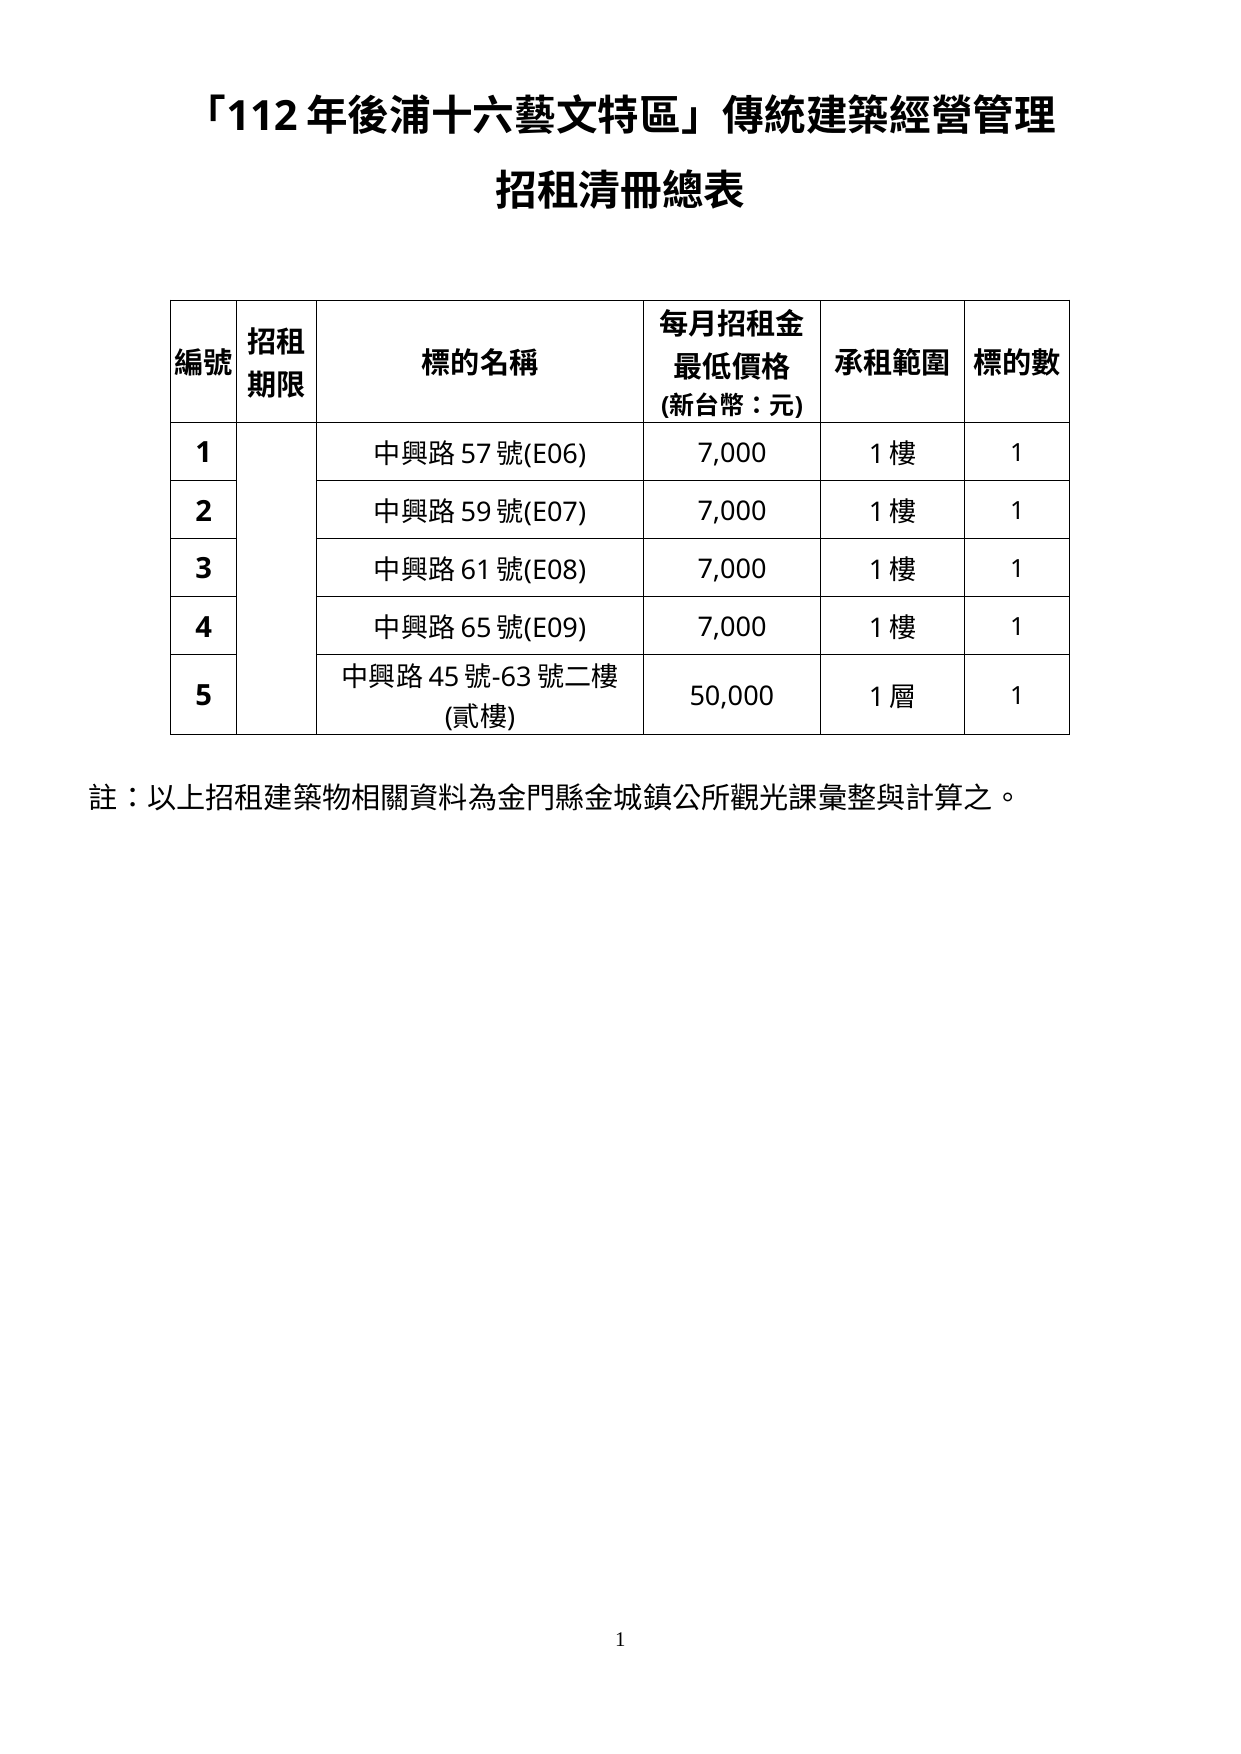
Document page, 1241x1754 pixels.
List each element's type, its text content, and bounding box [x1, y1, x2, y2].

table_cell 1 [965, 481, 1069, 538]
table_cell 中興路59號(E07) [317, 481, 643, 538]
text 招租清冊總表 [89, 149, 1152, 224]
table_cell 1樓 [821, 423, 964, 480]
table_cell 1樓 [821, 481, 964, 538]
table_cell 7,000 [644, 597, 820, 654]
table_header 每月招租金 最低價格 (新台幣：元) [644, 301, 820, 422]
table_cell 中興路65號(E09) [317, 597, 643, 654]
table_cell 5 [171, 655, 236, 734]
table_cell 3 [171, 539, 236, 596]
table_cell 1 [965, 539, 1069, 596]
table_cell 7,000 [644, 481, 820, 538]
table_header 招租期限 [237, 301, 316, 422]
table_cell [237, 423, 316, 734]
table_cell 1樓 [821, 597, 964, 654]
table_header 編號 [171, 301, 236, 422]
table_cell 1 [171, 423, 236, 480]
table_cell 中興路61號(E08) [317, 539, 643, 596]
table_cell 4 [171, 597, 236, 654]
table_cell 1樓 [821, 539, 964, 596]
table_header 標的名稱 [317, 301, 643, 422]
table_cell 7,000 [644, 423, 820, 480]
table_cell 中興路45號-63號二樓 (貳樓) [317, 655, 643, 734]
table_cell 1 [965, 655, 1069, 734]
table_cell 1 [965, 423, 1069, 480]
text 註：以上招租建築物相關資料為金門縣金城鎮公所觀光課彙整與計算之。 [89, 775, 1152, 817]
table_cell 7,000 [644, 539, 820, 596]
text 「112年後浦十六藝文特區」傳統建築經營管理 [89, 74, 1152, 149]
table_cell 中興路57號(E06) [317, 423, 643, 480]
table_cell 1層 [821, 655, 964, 734]
table_cell 2 [171, 481, 236, 538]
table_header 標的數 [965, 301, 1069, 422]
table_cell 1 [965, 597, 1069, 654]
table_cell 50,000 [644, 655, 820, 734]
table_header 承租範圍 [821, 301, 964, 422]
